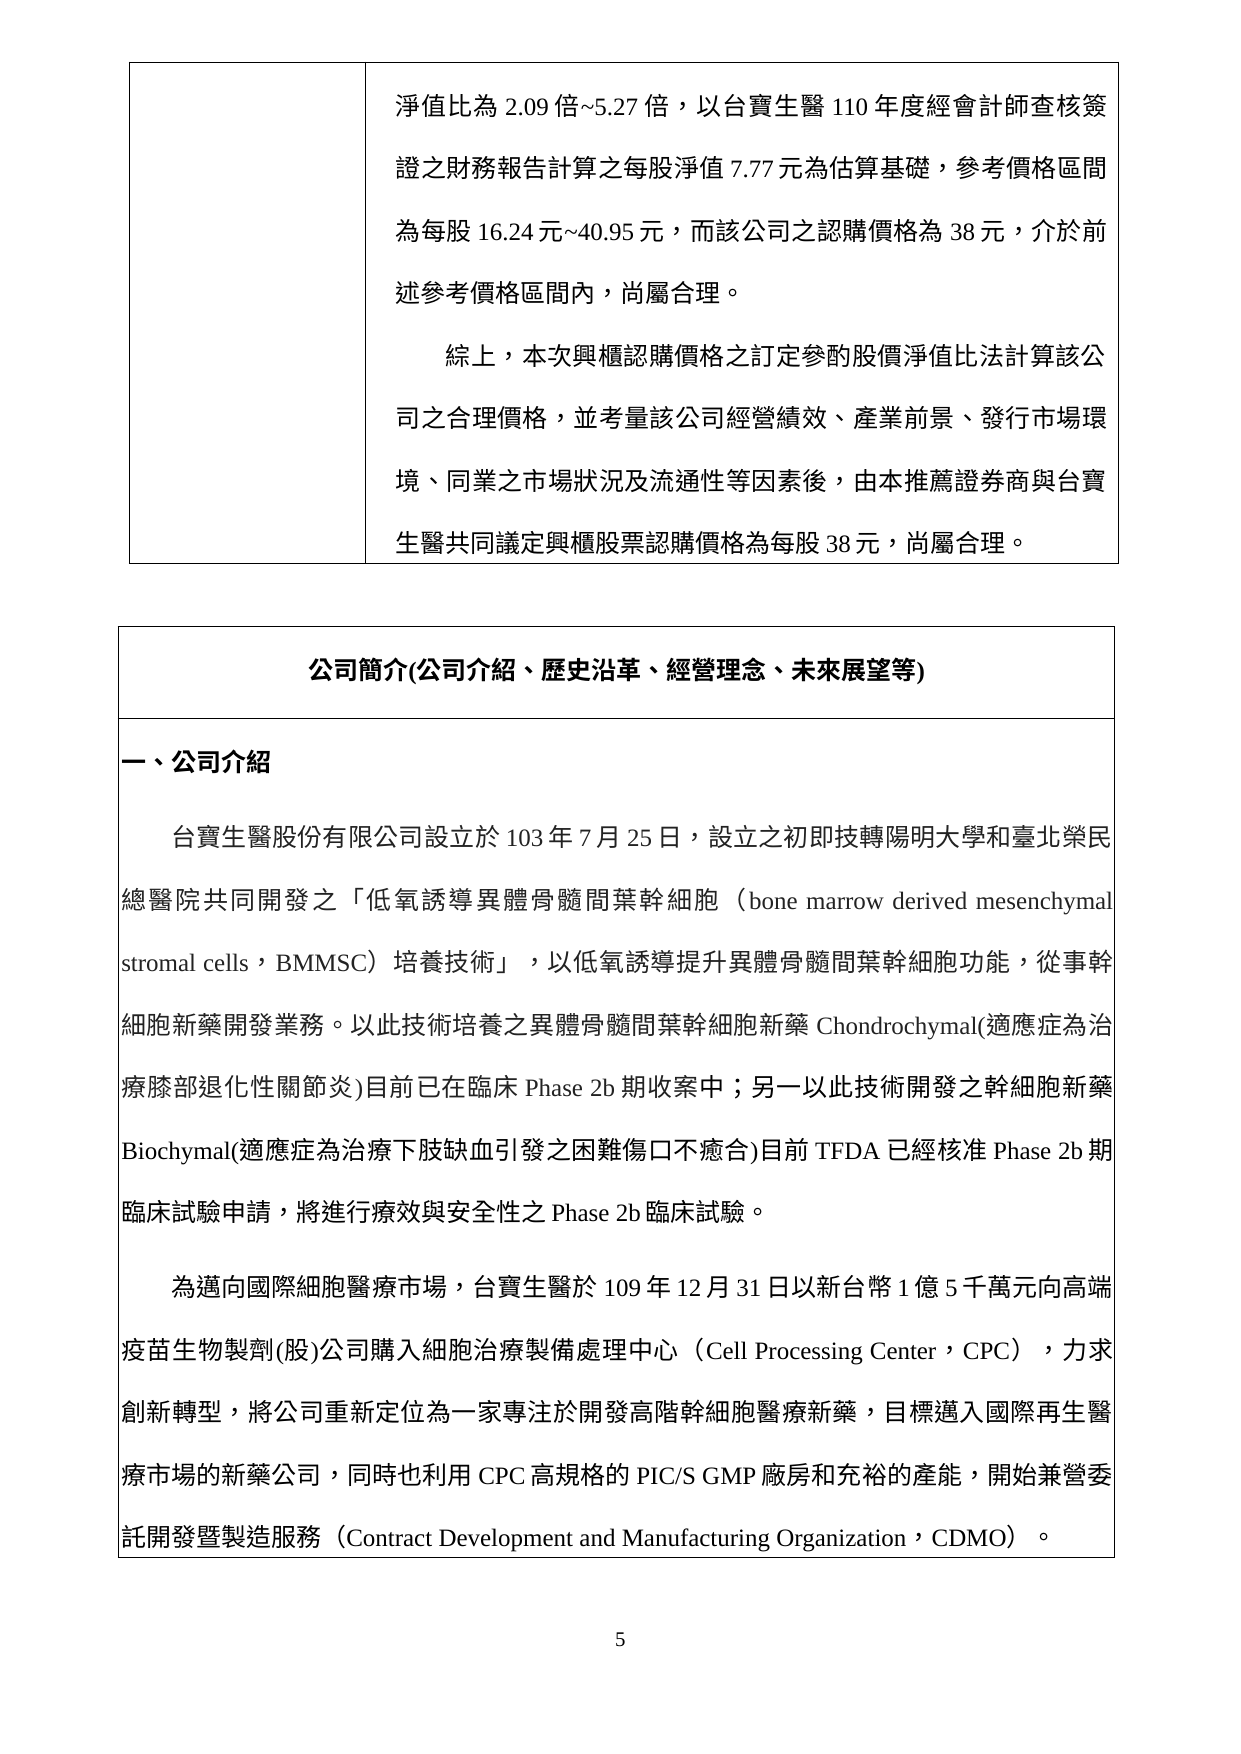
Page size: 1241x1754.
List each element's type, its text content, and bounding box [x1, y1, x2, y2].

table_cell 一、公司介紹 台寶生醫股份有限公司設立於103年7月25日，設立之初即技轉陽明大學和臺北榮民總醫院共同開發之「低氧誘導異體骨髓間葉幹細胞（bone marrow derived mesenchymal stromal cells，BMMSC）培養技術」，以低氧誘導提升異體骨髓間葉幹細胞功能，從事幹細胞新藥開發業務。以此技術培養之異體骨髓間葉幹細胞新藥Chondrochymal(適應症為治療膝部退化性關節炎)目前已在臨床Phase 2b期收案中；另一以此技術開發之幹細胞新藥Biochymal(適應症為治療下肢缺血引發之困難傷口不癒合)目前TFDA已經核准Phase 2b期臨床試驗申請，將進行療效與安全性之Phase 2b臨床試驗。 為邁向國際細胞醫療市場，台寶生醫於109年12月31日以新台幣1億5千萬元向高端疫苗生物製劑(股)公司購入細胞治療製備處理中心（Cell Processing Center，CPC），力求創新轉型，將公司重新定位為一家專注於開發高階幹細胞醫療新藥，目標邁入國際再生醫療市場的新藥公司，同時也利用CPC高規格的PIC/S GMP廠房和充裕的產能，開始兼營委託開發暨製造服務（Contract Development and Manufacturing Organization，CDMO）。 [119, 719, 1114, 1557]
table_header 公司簡介(公司介紹、歷史沿革、經營理念、未來展望等) [119, 627, 1114, 718]
table_cell 淨值比為2.09倍~5.27倍，以台寶生醫110年度經會計師查核簽證之財務報告計算之每股淨值7.77元為估算基礎，參考價格區間為每股16.24元~40.95元，而該公司之認購價格為38元，介於前述參考價格區間內，尚屬合理。 綜上，本次興櫃認購價格之訂定參酌股價淨值比法計算該公司之合理價格，並考量該公司經營績效、產業前景、發行市場環境、同業之市場狀況及流通性等因素後，由本推薦證券商與台寶生醫共同議定興櫃股票認購價格為每股38元，尚屬合理。 [366, 63, 1118, 563]
table_cell [130, 63, 365, 563]
